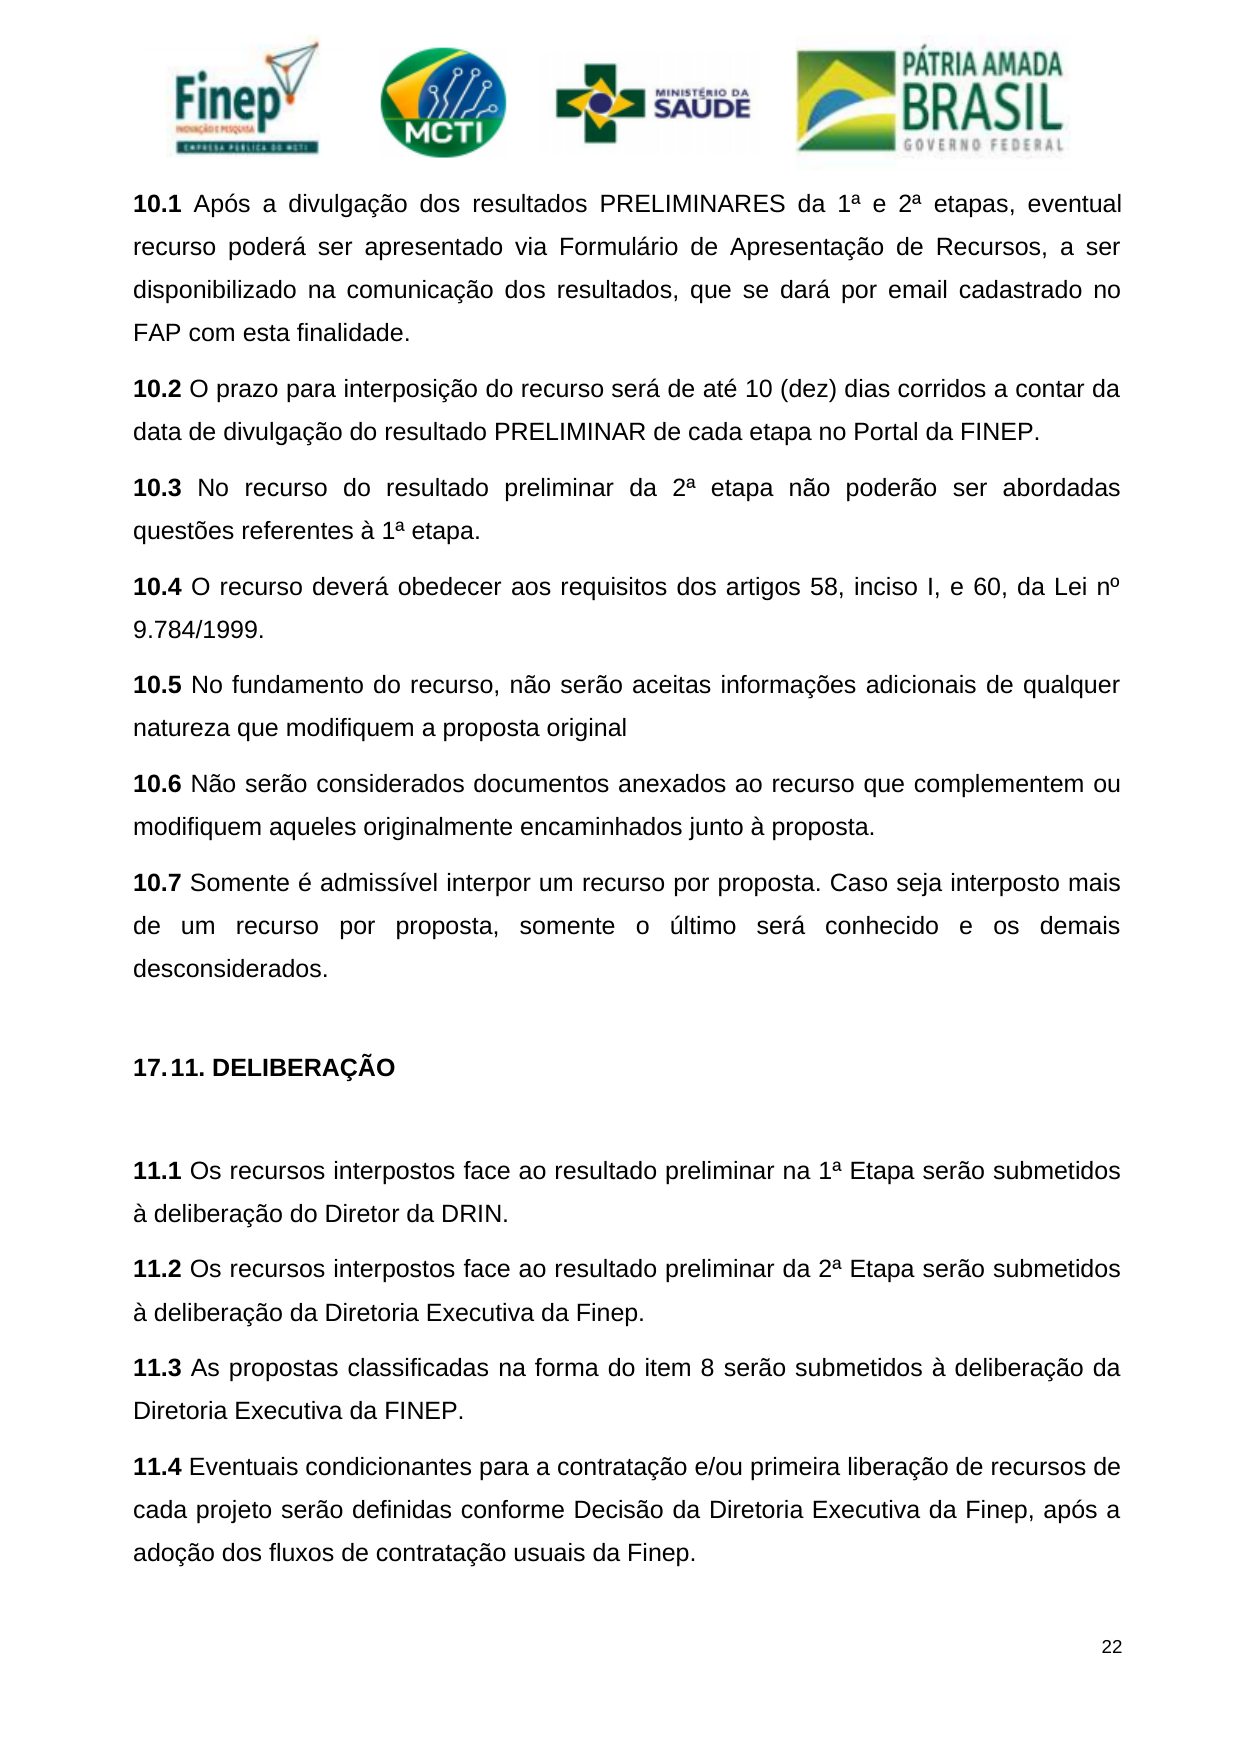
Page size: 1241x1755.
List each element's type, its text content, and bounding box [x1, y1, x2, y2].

text 11. DELIBERAÇÃO [133, 1053, 1122, 1081]
list 10.1 Após a divulgação dos resultados PRELIMINARES da 1ª e 2ª etapas, eventual recurso poderá ser apresentado via Formulário de Apresentação de Recursos, a ser disponibilizado na comunicação dos resultados, que se dará por email cadastrado no FAP com esta finalidade. [133, 189, 1122, 347]
list 10.4 O recurso deverá obedecer aos requisitos dos artigos 58, inciso I, e 60, da Lei nº 9.784/1999. [133, 571, 1122, 643]
list 10.5 No fundamento do recurso, não serão aceitas informações adicionais de qualquer natureza que modifiquem a proposta original [133, 670, 1122, 742]
text 11.4 Eventuais condicionantes para a contratação e/ou primeira liberação de recursos de cada projeto serão definidas conforme Decisão da Diretoria Executiva da Finep, após a adoção dos fluxos de contratação usuais da Finep. [133, 1452, 1122, 1567]
list 10.6 Não serão considerados documentos anexados ao recurso que complementem ou modifiquem aqueles originalmente encaminhados junto à proposta. [133, 769, 1122, 841]
text 11.3 As propostas classificadas na forma do item 8 serão submetidos à deliberação da Diretoria Executiva da FINEP. [133, 1353, 1122, 1425]
list 10.3 No recurso do resultado preliminar da 2ª etapa não poderão ser abordadas questões referentes à 1ª etapa. [133, 473, 1122, 544]
list 10.7 Somente é admissível interpor um recurso por proposta. Caso seja interposto mais de um recurso por proposta, somente o último será conhecido e os demais desconsiderados. [133, 868, 1122, 983]
text 11.2 Os recursos interpostos face ao resultado preliminar da 2ª Etapa serão submetidos à deliberação da Diretoria Executiva da Finep. [133, 1254, 1122, 1326]
list 10.2 O prazo para interposição do recurso será de até 10 (dez) dias corridos a contar da data de divulgação do resultado PRELIMINAR de cada etapa no Portal da FINEP. [133, 374, 1122, 446]
text 11.1 Os recursos interpostos face ao resultado preliminar na 1ª Etapa serão submetidos à deliberação do Diretor da DRIN. [133, 1156, 1122, 1227]
